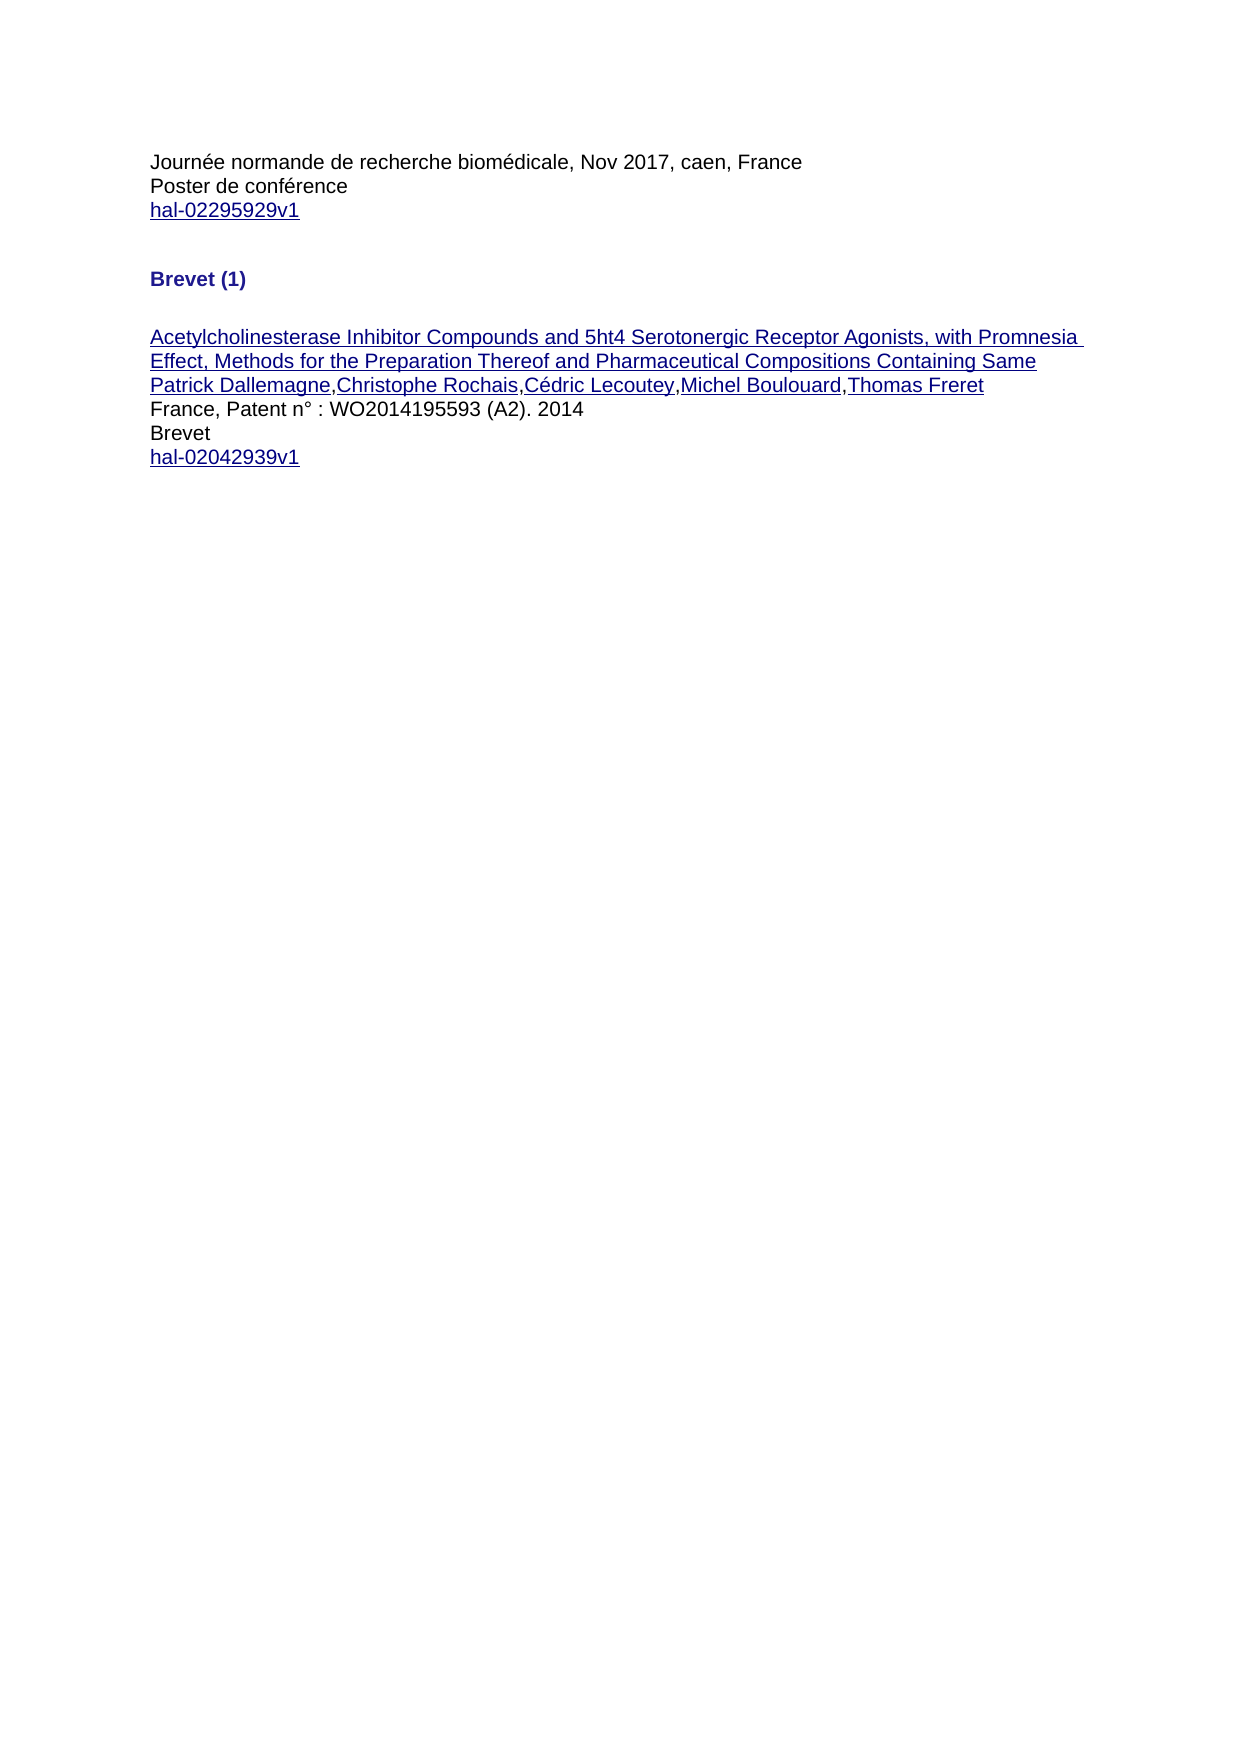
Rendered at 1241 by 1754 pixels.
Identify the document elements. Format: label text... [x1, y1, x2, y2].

table_header Journée normande de recherche biomédicale, Nov 2017, caen, France Poster de conférence hal-02295929v1 [150, 150, 1090, 222]
subtitle Brevet (1) [150, 267, 1090, 291]
table_header Acetylcholinesterase Inhibitor Compounds and 5ht4 Serotonergic Receptor Agonists, with Promnesia Effect, Methods for the Preparation Thereof and Pharmaceutical Compositions Containing Same Patrick Dallemagne,Christophe Rochais,Cédric Lecoutey,Michel Boulouard,Thomas Freret France, Patent n° : WO2014195593 (A2). 2014 Brevet hal-02042939v1 [150, 325, 1090, 469]
